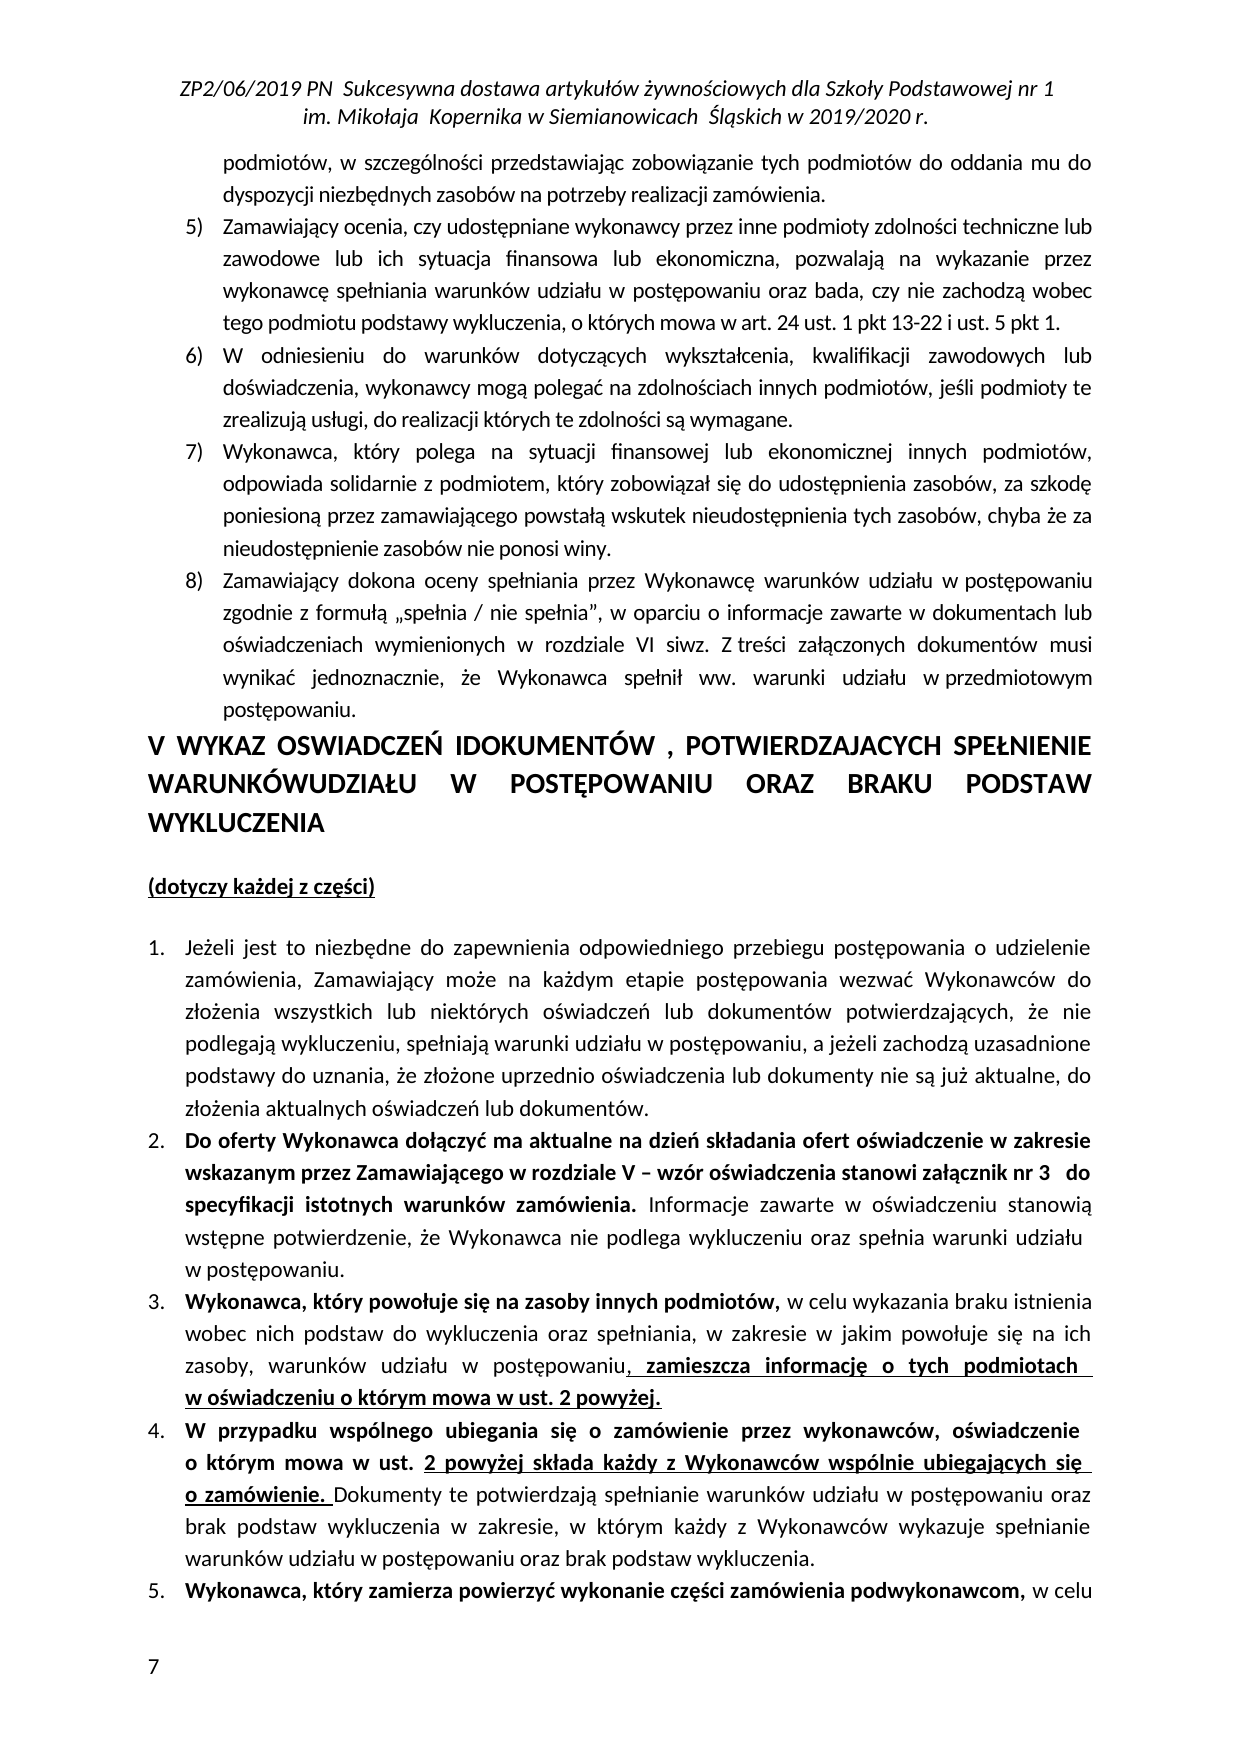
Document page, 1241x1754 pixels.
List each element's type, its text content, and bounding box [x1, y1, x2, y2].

list Wykonawca, który zamierza powierzyć wykonanie części zamówienia podwykonawcom, w celu [148, 1577, 1093, 1605]
list Jeżeli jest to niezbędne do zapewnienia odpowiedniego przebiegu postępowania o udzielenie zamówienia, Zamawiający może na każdym etapie postępowania wezwać Wykonawców do złożenia wszystkich lub niektórych oświadczeń lub dokumentów potwierdzających, że nie podlegają wykluczeniu, spełniają warunki udziału w postępowaniu, a jeżeli zachodzą uzasadnione podstawy do uznania, że złożone uprzednio oświadczenia lub dokumenty nie są już aktualne, do złożenia aktualnych oświadczeń lub dokumentów. [148, 933, 1093, 1122]
list Wykonawca, który polega na sytuacji finansowej lub ekonomicznej innych podmiotów, odpowiada solidarnie z podmiotem, który zobowiązał się do udostępnienia zasobów, za szkodę poniesioną przez zamawiającego powstałą wskutek nieudostępnienia tych zasobów, chyba że za nieudostępnienie zasobów nie ponosi winy. [185, 437, 1093, 562]
list Wykonawca, który powołuje się na zasoby innych podmiotów, w celu wykazania braku istnienia wobec nich podstaw do wykluczenia oraz spełniania, w zakresie w jakim powołuje się na ich zasoby, warunków udziału w postępowaniu, zamieszcza informację o tych podmiotach w oświadczeniu o którym mowa w ust. 2 powyżej. [148, 1287, 1093, 1412]
text V WYKAZ OSWIADCZEŃ IDOKUMENTÓW , POTWIERDZAJACYCH SPEŁNIENIE WARUNKÓWUDZIAŁU W POSTĘPOWANIU ORAZ BRAKU PODSTAW WYKLUCZENIA [148, 727, 1093, 839]
text (dotyczy każdej z części) [148, 872, 1093, 901]
list Zamawiający dokona oceny spełniania przez Wykonawcę warunków udziału w postępowaniu zgodnie z formułą „spełnia / nie spełnia”, w oparciu o informacje zawarte w dokumentach lub oświadczeniach wymienionych w rozdziale VI siwz. Z treści załączonych dokumentów musi wynikać jednoznacznie, że Wykonawca spełnił ww. warunki udziału w przedmiotowym postępowaniu. [185, 566, 1093, 723]
list Zamawiający ocenia, czy udostępniane wykonawcy przez inne podmioty zdolności techniczne lub zawodowe lub ich sytuacja finansowa lub ekonomiczna, pozwalają na wykazanie przez wykonawcę spełniania warunków udziału w postępowaniu oraz bada, czy nie zachodzą wobec tego podmiotu podstawy wykluczenia, o których mowa w art. 24 ust. 1 pkt 13-22 i ust. 5 pkt 1. [185, 212, 1093, 337]
list W odniesieniu do warunków dotyczących wykształcenia, kwalifikacji zawodowych lub doświadczenia, wykonawcy mogą polegać na zdolnościach innych podmiotów, jeśli podmioty te zrealizują usługi, do realizacji których te zdolności są wymagane. [185, 341, 1093, 433]
list W przypadku wspólnego ubiegania się o zamówienie przez wykonawców, oświadczenie o którym mowa w ust. 2 powyżej składa każdy z Wykonawców wspólnie ubiegających się o zamówienie. Dokumenty te potwierdzają spełnianie warunków udziału w postępowaniu oraz brak podstaw wykluczenia w zakresie, w którym każdy z Wykonawców wykazuje spełnianie warunków udziału w postępowaniu oraz brak podstaw wykluczenia. [148, 1416, 1093, 1572]
list Do oferty Wykonawca dołączyć ma aktualne na dzień składania ofert oświadczenie w zakresie wskazanym przez Zamawiającego w rozdziale V – wzór oświadczenia stanowi załącznik nr 3 do specyfikacji istotnych warunków zamówienia. Informacje zawarte w oświadczeniu stanowią wstępne potwierdzenie, że Wykonawca nie podlega wykluczeniu oraz spełnia warunki udziału w postępowaniu. [148, 1126, 1093, 1283]
list podmiotów, w szczególności przedstawiając zobowiązanie tych podmiotów do oddania mu do dyspozycji niezbędnych zasobów na potrzeby realizacji zamówienia. [185, 148, 1093, 208]
